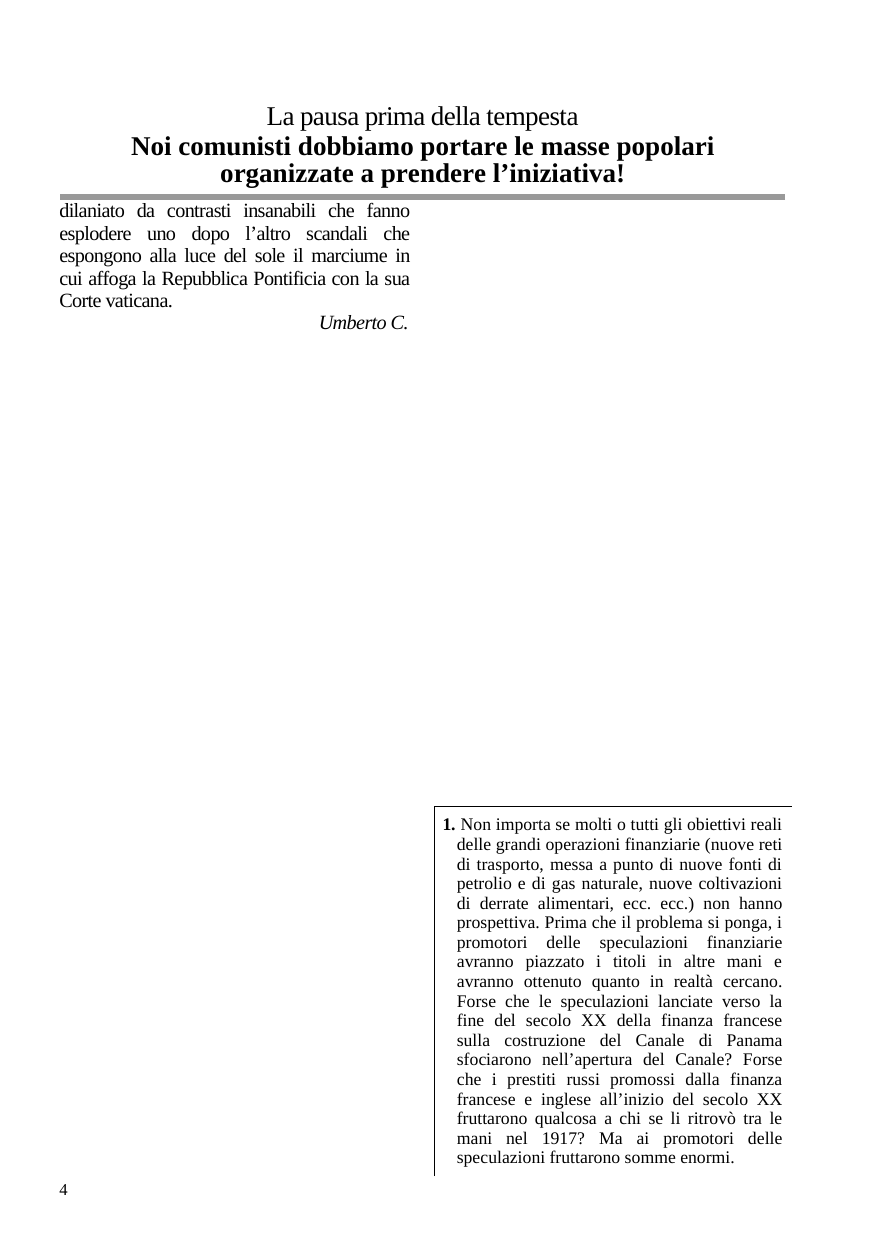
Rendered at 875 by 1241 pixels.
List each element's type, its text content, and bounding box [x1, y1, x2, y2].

text 1. Non importa se molti o tutti gli obiettivi reali delle grandi operazioni finanziarie (nuove reti di trasporto, messa a punto di nuove fonti di petrolio e di gas naturale, nuove coltivazioni di derrate alimentari, ecc. ecc.) non hanno prospettiva. Prima che il problema si ponga, i promotori delle speculazioni finanziarie avranno piazzato i titoli in altre mani e avranno ottenuto quanto in realtà cercano. Forse che le speculazioni lanciate verso la fine del secolo XX della finanza francese sulla costruzione del Canale di Panama sfociarono nell’apertura del Canale? Forse che i prestiti russi promossi dalla finanza francese e inglese all’inizio del secolo XX fruttarono qualcosa a chi se li ritrovò tra le mani nel 1917? Ma ai promotori delle speculazioni fruttarono somme enormi. [442, 815, 783, 1167]
text Noi comunisti dobbiamo portare le masse popolari organizzate a prendere l’iniziativa! [66, 131, 779, 189]
text Umberto C. [59, 312, 411, 334]
text La pausa prima della tempesta [66, 101, 779, 131]
text 10. Il teatrino della politica borghese è dilaniato da contrasti insanabili che fanno esplodere uno dopo l’altro scandali che espongono alla luce del sole il marciume in cui affoga la Repubblica Pontificia con la sua Corte vaticana. [59, 94, 411, 312]
